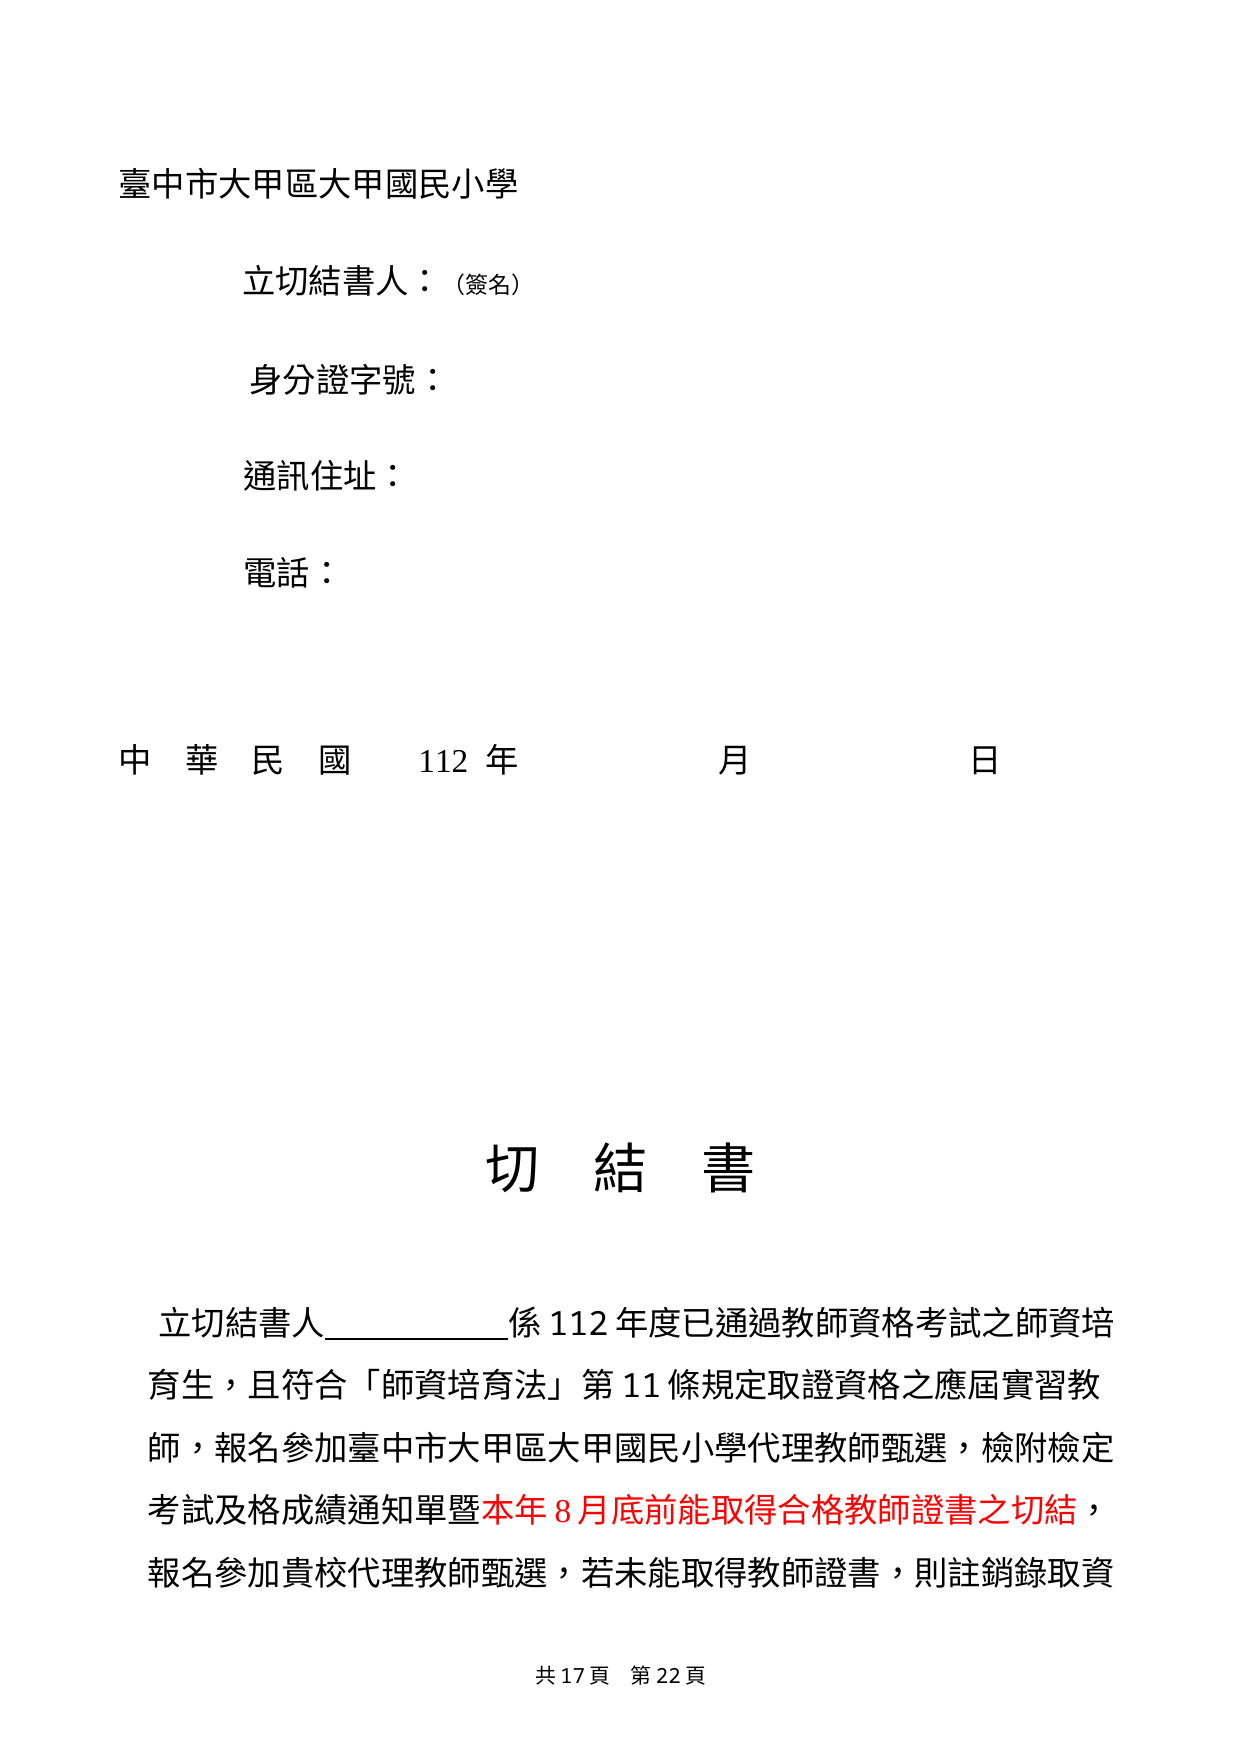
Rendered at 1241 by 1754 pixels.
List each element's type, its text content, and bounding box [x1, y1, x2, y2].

text 中 華 民 國 112 年 月 日 [118, 717, 1122, 779]
text 立切結書人 係112年度已通過教師資格考試之師資培育生，且符合「師資培育法」第11條規定取證資格之應屆實習教師，報名參加臺中市大甲區大甲國民小學代理教師甄選，檢附檢定考試及格成績通知單暨本年8月底前能取得合格教師證書之切結，報名參加貴校代理教師甄選，若未能取得教師證書，則註銷錄取資 [118, 1279, 1122, 1592]
text 切 結 書 [118, 1092, 1122, 1217]
text 電話： [118, 529, 1122, 592]
text 身分證字號： [118, 335, 1122, 397]
text 通訊住址： [118, 432, 1122, 494]
text 臺中市大甲區大甲國民小學 [118, 141, 1122, 203]
text 立切結書人：（簽名） [118, 238, 1122, 300]
